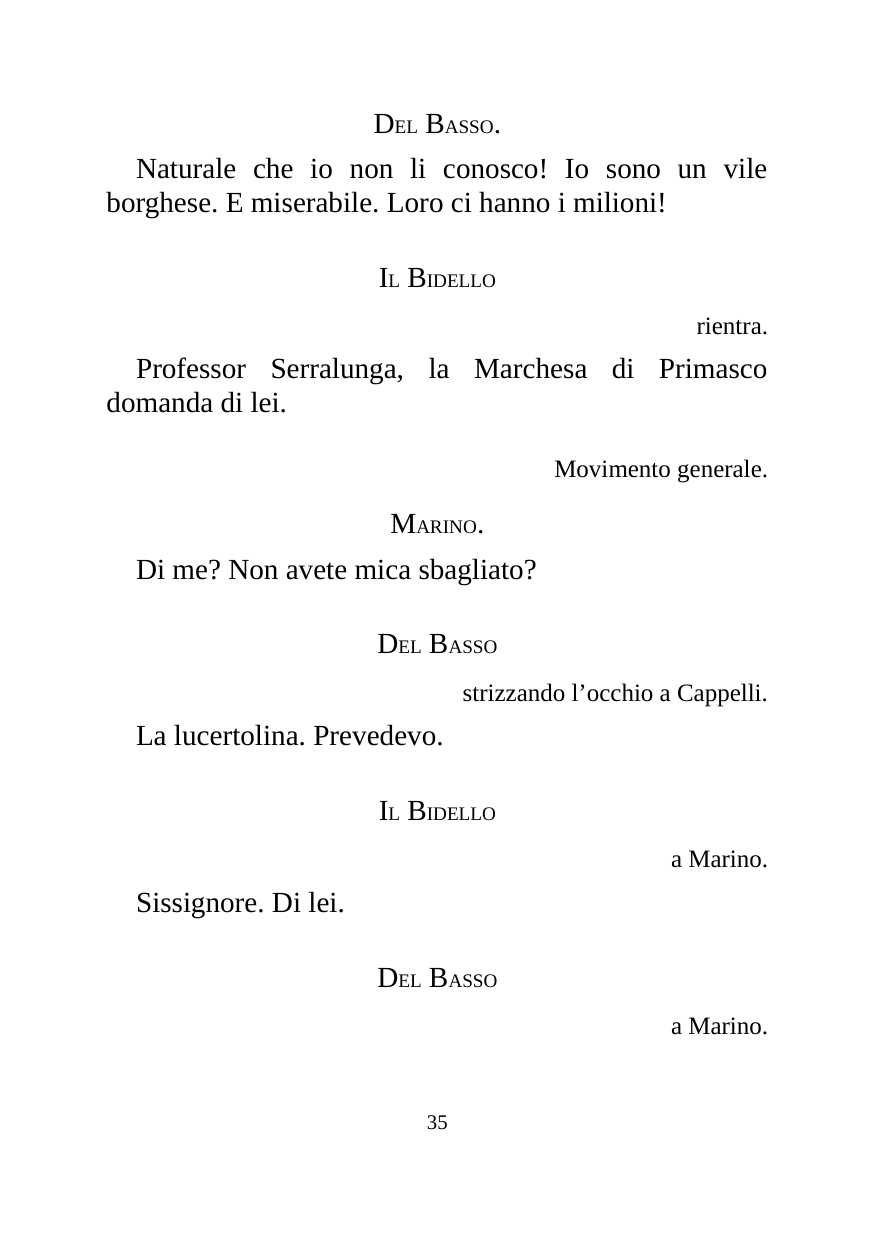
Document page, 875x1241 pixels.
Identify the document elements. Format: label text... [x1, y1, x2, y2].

text Il Bidello [106, 793, 768, 827]
text Di me? Non avete mica sbagliato? [106, 552, 768, 585]
text a Marino. [106, 844, 768, 873]
text Marino. [106, 506, 768, 540]
text Il Bidello [106, 260, 768, 293]
text Professor Serralunga, la Marchesa di Primasco domanda di lei. [106, 352, 768, 419]
text Sissignore. Di lei. [106, 885, 768, 918]
text a Marino. [106, 1011, 768, 1040]
text Naturale che io non li conosco! Io sono un vile borghese. E miserabile. Loro ci hanno i milioni! [106, 152, 768, 219]
text Del Basso. [106, 106, 768, 140]
text La lucertolina. Prevedevo. [106, 718, 768, 752]
text rientra. [106, 311, 768, 340]
text Del Basso [106, 627, 768, 660]
text Del Basso [106, 960, 768, 993]
text Movimento generale. [106, 454, 768, 483]
text strizzando l’occhio a Cappelli. [106, 678, 768, 707]
